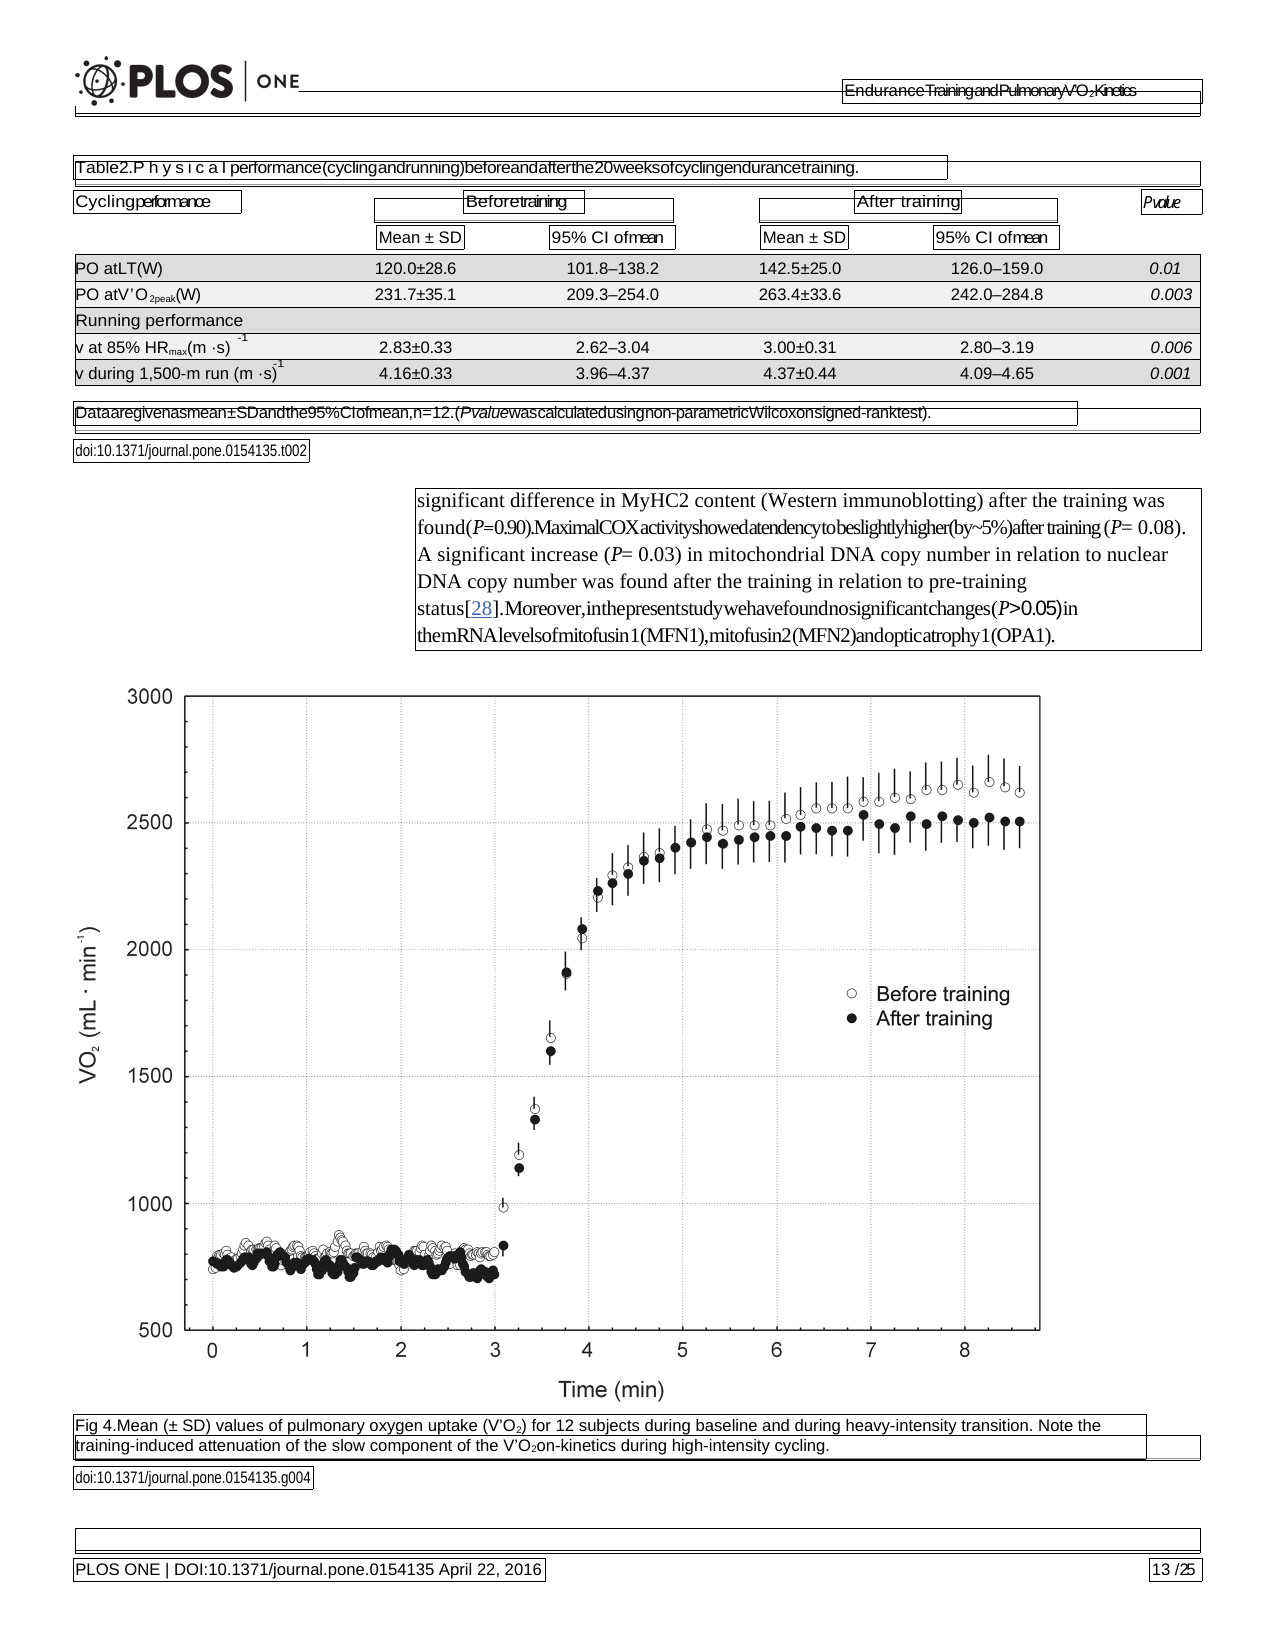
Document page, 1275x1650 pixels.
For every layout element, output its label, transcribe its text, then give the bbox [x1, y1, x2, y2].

picture [75, 56, 299, 106]
text After training [857, 199, 961, 211]
text Dataaregivenasmean±SDandthe95%CIofmean,n=12.(Pvaluewascalculatedusingnon-parametricWilcoxonsigned-ranktest). [76, 409, 1077, 422]
text Running performance [76, 311, 1200, 330]
text After training [857, 192, 961, 198]
text EnduranceTrainingandPulmonaryV’O2Kinetics [844, 81, 1202, 100]
text v during 1,500-m run (m ·s) 4.16±0.33 3.96–4.37 4.37±0.44 4.09–4.65 0.001 [76, 368, 1200, 382]
text 95% CI ofmean [935, 228, 1059, 247]
text doi:10.1371/journal.pone.0154135.g004 [75, 1468, 313, 1487]
text Beforetraining [466, 199, 584, 211]
text Table2.Physicalperformance(cyclingandrunning)beforeandafterthe20weeksofcyclingendurancetraining. [76, 162, 947, 177]
text PLOS ONE | DOI:10.1371/journal.pone.0154135 April 22, 2016 [75, 1559, 545, 1579]
text 95% CI ofmean [551, 228, 675, 247]
text doi:10.1371/journal.pone.0154135.t002 [75, 441, 309, 460]
text -1 [273, 362, 1200, 368]
text PO atLT(W) 120.0±28.6 101.8–138.2 142.5±25.0 126.0–159.0 0.01 [76, 259, 1200, 278]
text Cyclingperformance [75, 192, 241, 211]
text training-induced attenuation of the slow component of the V’O2on-kinetics during high-intensity cycling. [76, 1436, 1144, 1455]
picture [77, 688, 1041, 1402]
text Mean ± SD [763, 228, 848, 247]
text [75, 403, 1077, 408]
text 13 /25 [1152, 1559, 1202, 1579]
text Mean ± SD [378, 228, 464, 247]
text significant difference in MyHC2 content (Western immunoblotting) after the training was found(P=0.90).MaximalCOXactivityshowedatendencytobeslightlyhigher(by~5%)after training (P= 0.08). A significant increase (P= 0.03) in mitochondrial DNA copy number in relation to nuclear DNA copy number was found after the training in relation to pre-training status[28].Moreover,inthepresentstudywehavefoundnosignificantchanges(P>0.05)in themRNAlevelsofmitofusin1(MFN1),mitofusin2(MFN2)andopticatrophy1(OPA1). [417, 489, 1201, 647]
text v at 85% HRmax(m ·s) 2.83±0.33 2.62–3.04 3.00±0.31 2.80–3.19 0.006 [76, 342, 1200, 356]
text PO atV’O2peak(W) 231.7±35.1 209.3–254.0 263.4±33.6 242.0–284.8 0.003 [76, 285, 1200, 304]
text Pvalue [1143, 191, 1202, 214]
text Fig 4.Mean (± SD) values of pulmonary oxygen uptake (V’O2) for 12 subjects during baseline and during heavy-intensity transition. Note the [75, 1416, 1144, 1435]
text -1 [237, 336, 1200, 342]
text Beforetraining [466, 192, 584, 198]
